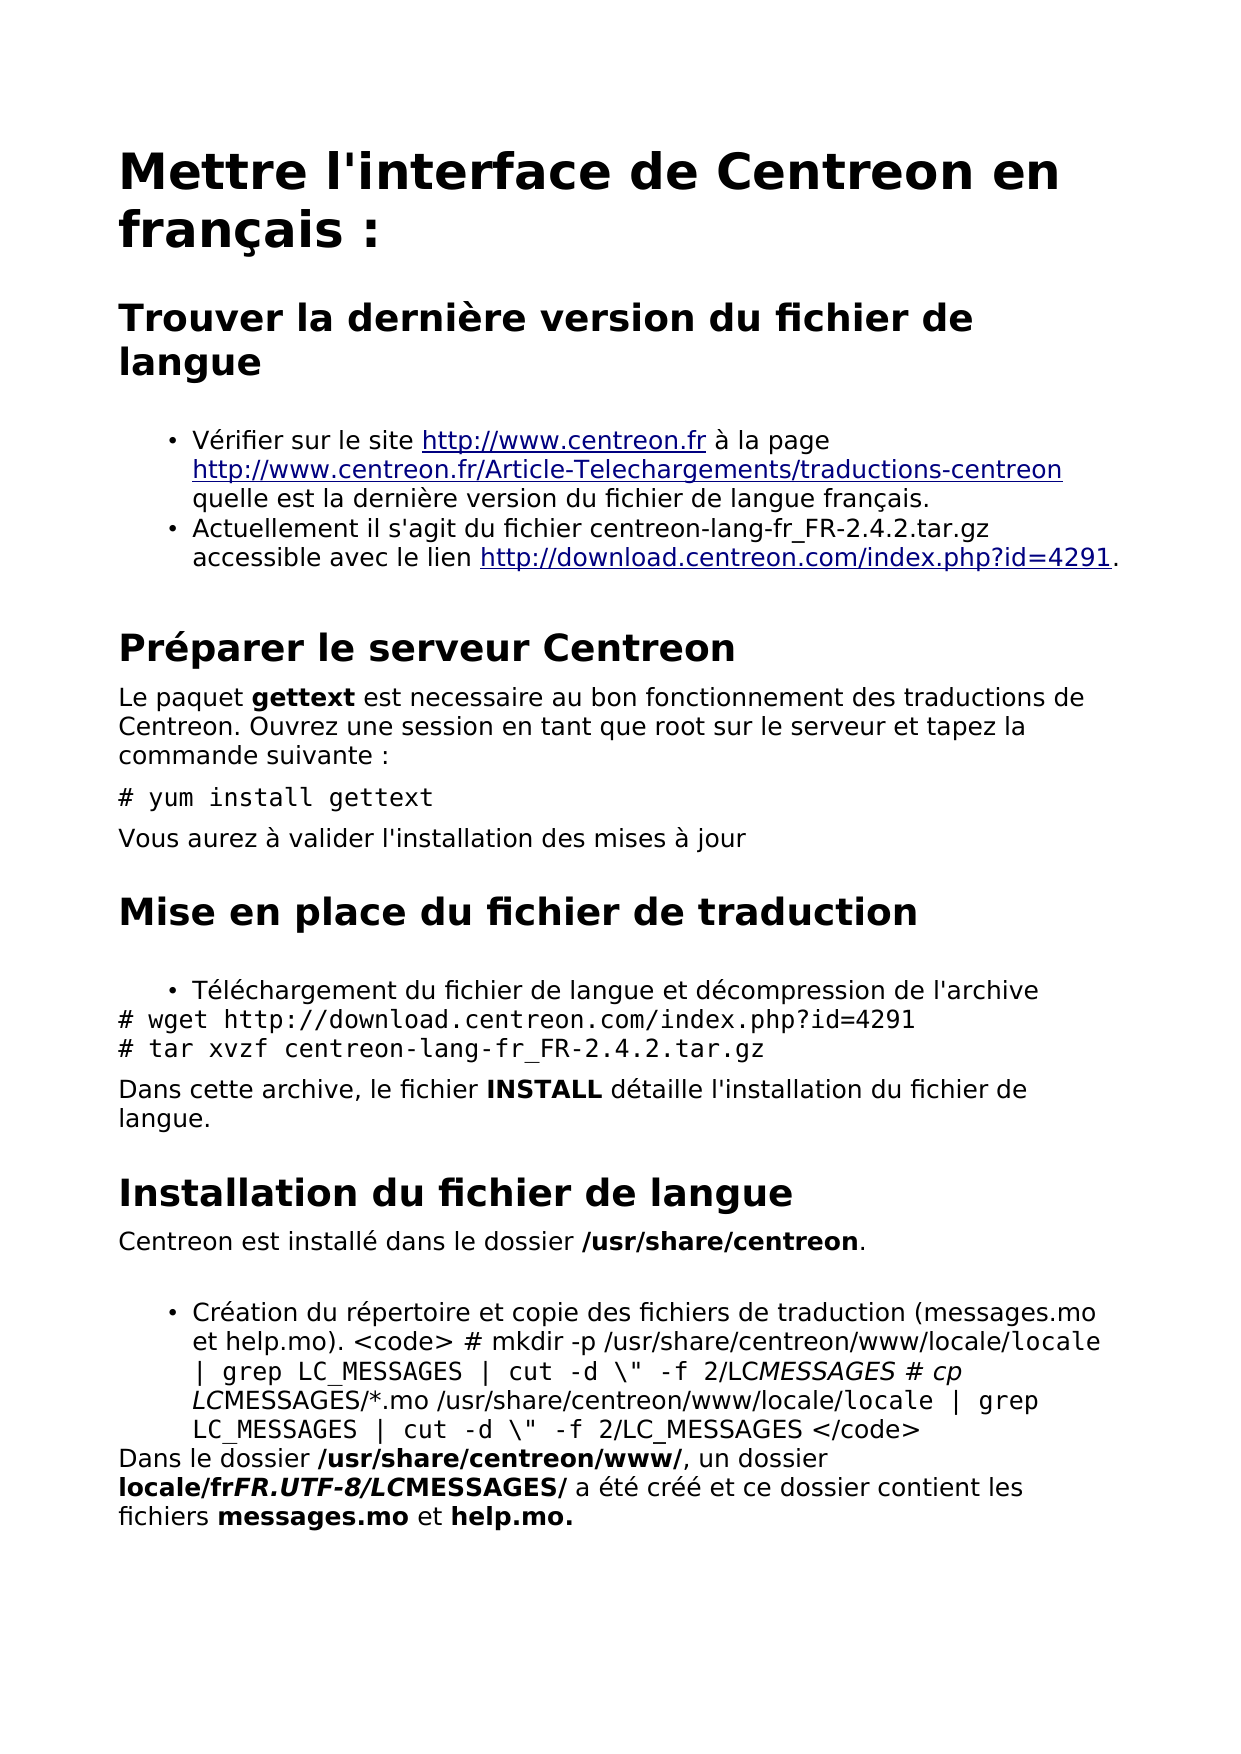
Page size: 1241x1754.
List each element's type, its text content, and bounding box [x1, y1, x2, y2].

text # wget http://download.centreon.com/index.php?id=4291 # tar xvzf centreon-lang-fr_FR-2.4.2.tar.gz [118, 1005, 1122, 1063]
text Le paquet gettext est necessaire au bon fonctionnement des traductions de Centreon. Ouvrez une session en tant que root sur le serveur et tapez la commande suivante : [118, 683, 1122, 770]
subtitle Trouver la dernière version du fichier de langue [118, 297, 1122, 384]
list Téléchargement du fichier de langue et décompression de l'archive [177, 976, 1122, 1005]
subtitle Mise en place du fichier de traduction [118, 890, 1122, 934]
text Dans cette archive, le fichier INSTALL détaille l'installation du fichier de langue. [118, 1075, 1122, 1134]
subtitle Installation du fichier de langue [118, 1171, 1122, 1215]
text Centreon est installé dans le dossier /usr/share/centreon. [118, 1227, 1122, 1256]
list Actuellement il s'agit du fichier centreon-lang-fr_FR-2.4.2.tar.gz accessible avec le lien http://download.centreon.com/index.php?id=4291. [177, 514, 1122, 572]
subtitle Mettre l'interface de Centreon en français : [118, 143, 1122, 259]
list Création du répertoire et copie des fichiers de traduction (messages.mo et help.mo). <code> # mkdir -p /usr/share/centreon/www/locale/locale | grep LC_MESSAGES | cut -d \" -f 2/LCMESSAGES # cp LCMESSAGES/*.mo /usr/share/centreon/www/locale/locale | grep LC_MESSAGES | cut -d \" -f 2/LC_MESSAGES </code> [177, 1298, 1122, 1444]
subtitle Préparer le serveur Centreon [118, 627, 1122, 670]
text # yum install gettext [118, 783, 1122, 812]
text Vous aurez à valider l'installation des mises à jour [118, 824, 1122, 853]
text Dans le dossier /usr/share/centreon/www/, un dossier locale/frFR.UTF-8/LCMESSAGES/ a été créé et ce dossier contient les fichiers messages.mo et help.mo. [118, 1444, 1122, 1532]
list Vérifier sur le site http://www.centreon.fr à la page http://www.centreon.fr/Article-Telechargements/traductions-centreon quelle est la dernière version du fichier de langue français. [177, 426, 1122, 514]
